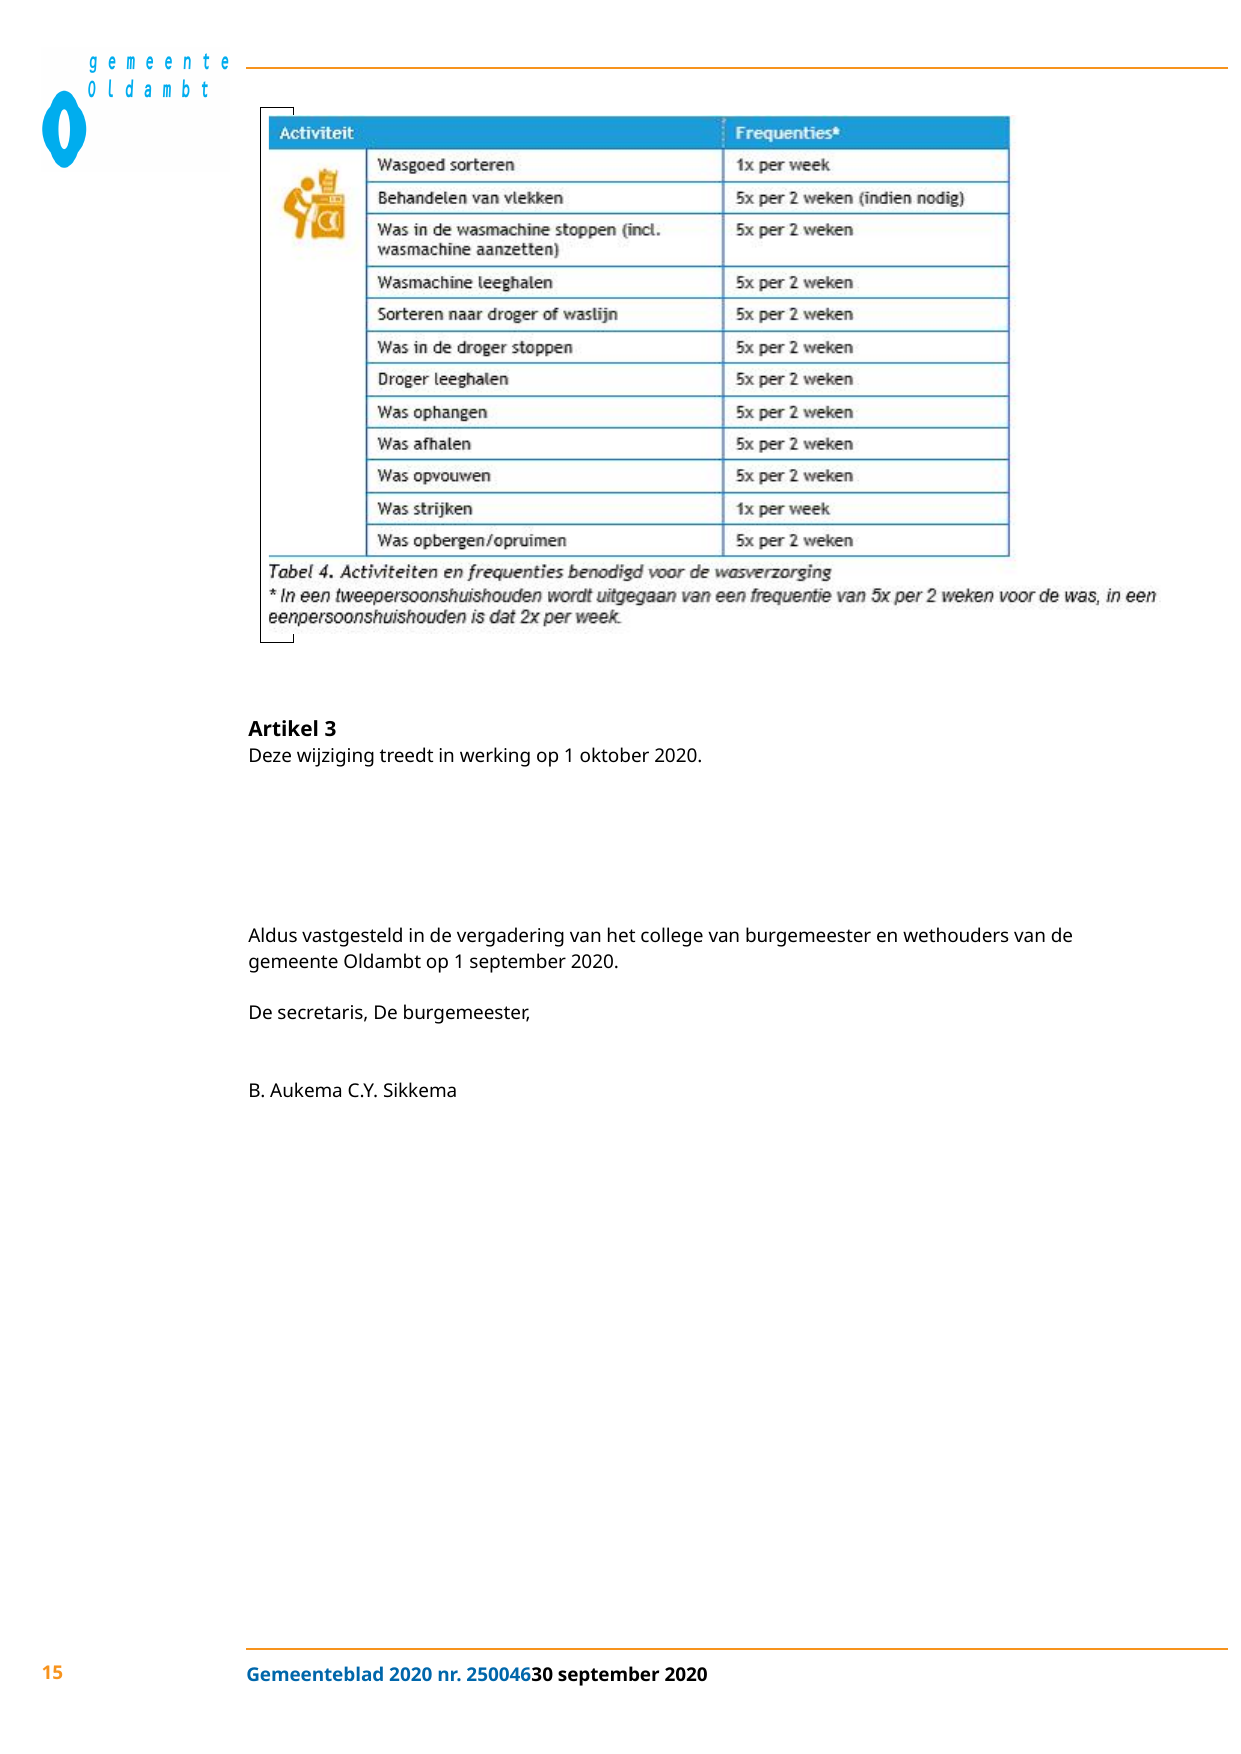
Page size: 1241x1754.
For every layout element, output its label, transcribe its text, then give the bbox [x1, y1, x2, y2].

text B. Aukema C.Y. Sikkema [248, 1077, 1152, 1102]
picture [268, 115, 1173, 634]
text De secretaris, De burgemeester, [248, 999, 1152, 1025]
picture [41, 47, 231, 172]
text Artikel 3 [248, 714, 1152, 743]
text Deze wijziging treedt in werking op 1 oktober 2020. [248, 743, 1152, 768]
text Aldus vastgesteld in de vergadering van het college van burgemeester en wethouders van de gemeente Oldambt op 1 september 2020. [248, 922, 1152, 974]
